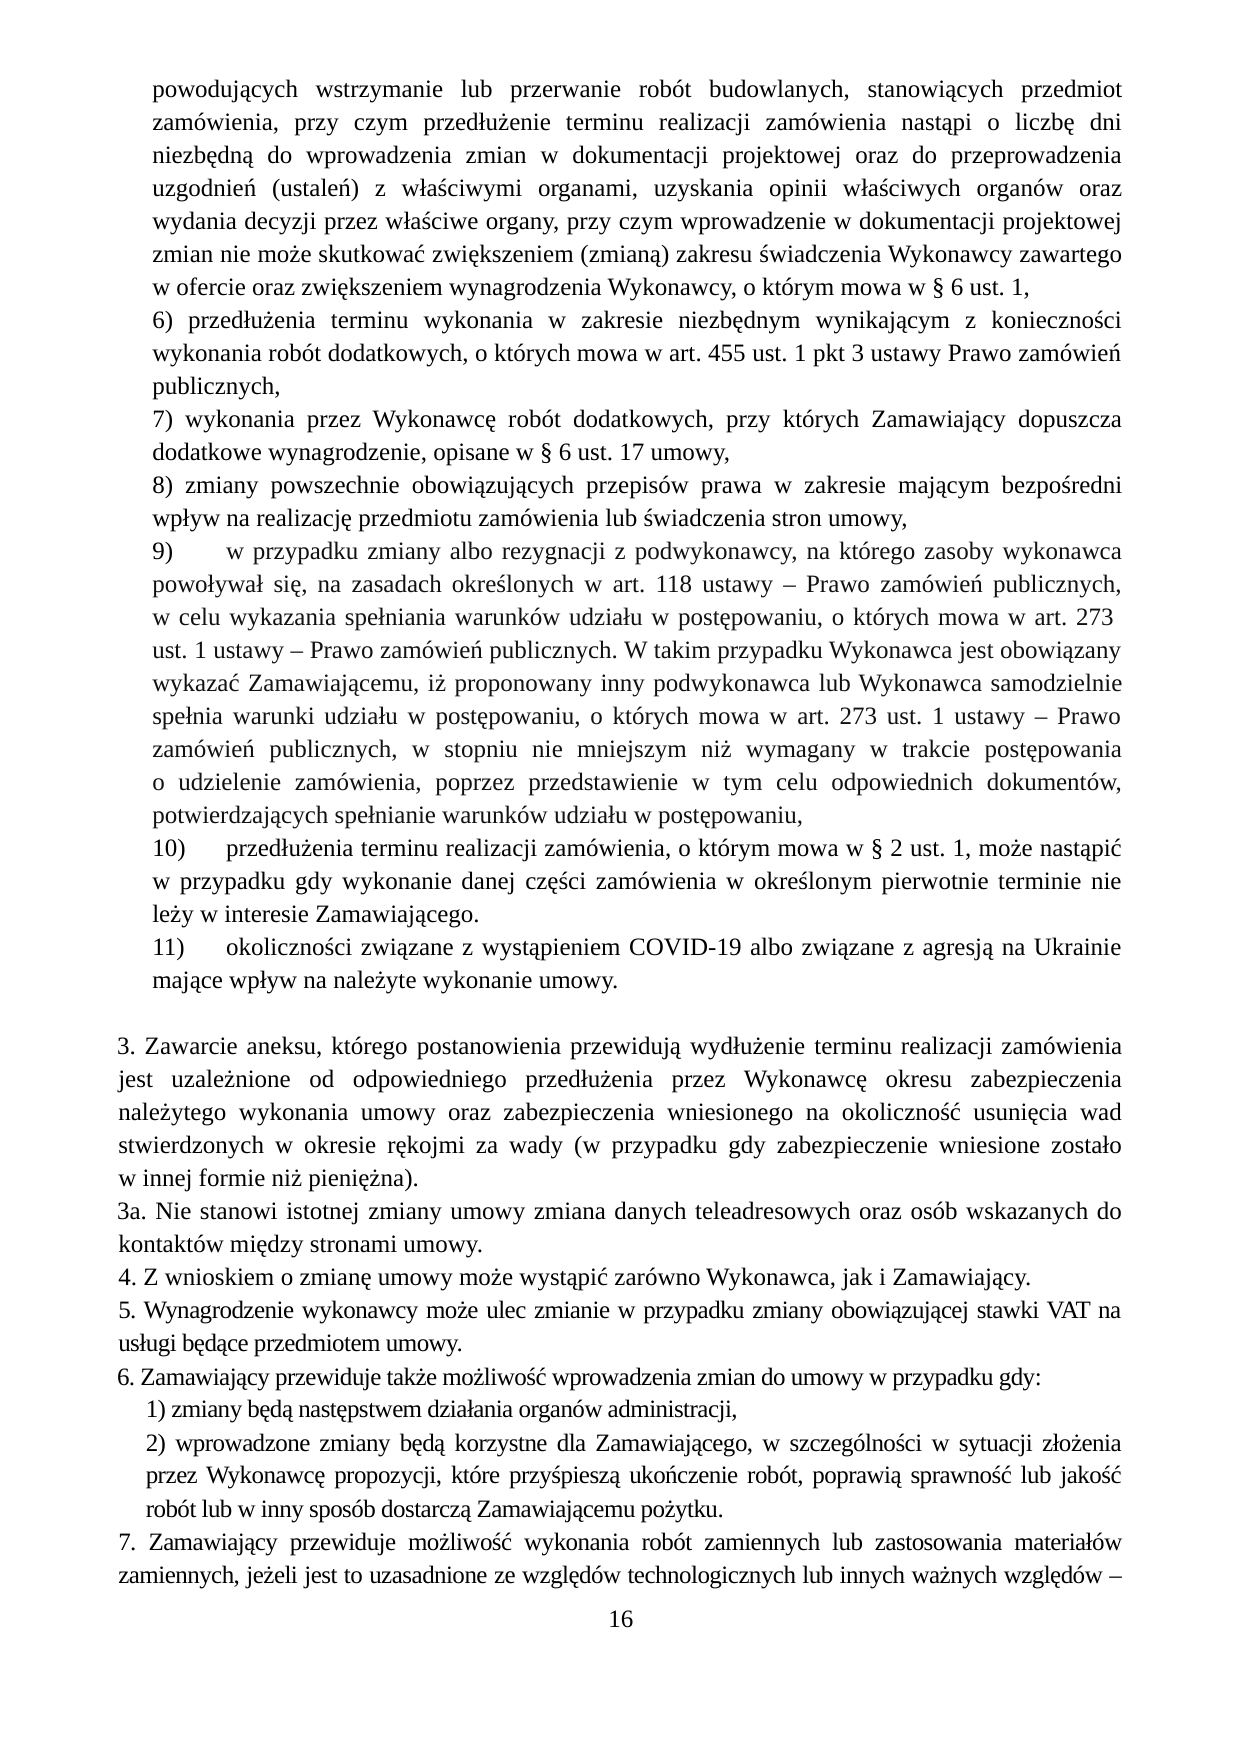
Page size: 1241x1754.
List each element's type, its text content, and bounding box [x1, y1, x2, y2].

list okoliczności związane z wystąpieniem COVID-19 albo związane z agresją na Ukrainie mające wpływ na należyte wykonanie umowy. [152, 932, 1123, 994]
text 7) wykonania przez Wykonawcę robót dodatkowych, przy których Zamawiający dopuszcza dodatkowe wynagrodzenie, opisane w § 6 ust. 17 umowy, [152, 404, 1123, 466]
list przedłużenia terminu realizacji zamówienia, o którym mowa w § 2 ust. 1, może nastąpić w przypadku gdy wykonanie danej części zamówienia w określonym pierwotnie terminie nie leży w interesie Zamawiającego. [152, 833, 1123, 928]
text 6. Zamawiający przewiduje także możliwość wprowadzenia zmian do umowy w przypadku gdy: [117, 1362, 1123, 1390]
text 3a. Nie stanowi istotnej zmiany umowy zmiana danych teleadresowych oraz osób wskazanych do kontaktów między stronami umowy. [117, 1196, 1123, 1258]
text 7. Zamawiający przewiduje możliwość wykonania robót zamiennych lub zastosowania materiałów zamiennych, jeżeli jest to uzasadnione ze względów technologicznych lub innych ważnych względów – [118, 1527, 1123, 1588]
text 8) zmiany powszechnie obowiązujących przepisów prawa w zakresie mającym bezpośredni wpływ na realizację przedmiotu zamówienia lub świadczenia stron umowy, [152, 470, 1123, 532]
list w przypadku zmiany albo rezygnacji z podwykonawcy, na którego zasoby wykonawca powoływał się, na zasadach określonych w art. 118 ustawy – Prawo zamówień publicznych, w celu wykazania spełniania warunków udziału w postępowaniu, o których mowa w art. 273 ust. 1 ustawy – Prawo zamówień publicznych. W takim przypadku Wykonawca jest obowiązany wykazać Zamawiającemu, iż proponowany inny podwykonawca lub Wykonawca samodzielnie spełnia warunki udziału w postępowaniu, o których mowa w art. 273 ust. 1 ustawy – Prawo zamówień publicznych, w stopniu nie mniejszym niż wymagany w trakcie postępowania o udzielenie zamówienia, poprzez przedstawienie w tym celu odpowiednich dokumentów, potwierdzających spełnianie warunków udziału w postępowaniu, [152, 536, 1123, 829]
text 2) wprowadzone zmiany będą korzystne dla Zamawiającego, w szczególności w sytuacji złożenia przez Wykonawcę propozycji, które przyśpieszą ukończenie robót, poprawią sprawność lub jakość robót lub w inny sposób dostarczą Zamawiającemu pożytku. [146, 1428, 1123, 1522]
text powodujących wstrzymanie lub przerwanie robót budowlanych, stanowiących przedmiot zamówienia, przy czym przedłużenie terminu realizacji zamówienia nastąpi o liczbę dni niezbędną do wprowadzenia zmian w dokumentacji projektowej oraz do przeprowadzenia uzgodnień (ustaleń) z właściwymi organami, uzyskania opinii właściwych organów oraz wydania decyzji przez właściwe organy, przy czym wprowadzenie w dokumentacji projektowej zmian nie może skutkować zwiększeniem (zmianą) zakresu świadczenia Wykonawcy zawartego w ofercie oraz zwiększeniem wynagrodzenia Wykonawcy, o którym mowa w § 6 ust. 1, [152, 74, 1123, 301]
text 3. Zawarcie aneksu, którego postanowienia przewidują wydłużenie terminu realizacji zamówienia jest uzależnione od odpowiedniego przedłużenia przez Wykonawcę okresu zabezpieczenia należytego wykonania umowy oraz zabezpieczenia wniesionego na okoliczność usunięcia wad stwierdzonych w okresie rękojmi za wady (w przypadku gdy zabezpieczenie wniesione zostało w innej formie niż pieniężna). [117, 1031, 1123, 1192]
text 6) przedłużenia terminu wykonania w zakresie niezbędnym wynikającym z konieczności wykonania robót dodatkowych, o których mowa w art. 455 ust. 1 pkt 3 ustawy Prawo zamówień publicznych, [152, 305, 1123, 400]
text 1) zmiany będą następstwem działania organów administracji, [146, 1394, 1123, 1423]
text 5. Wynagrodzenie wykonawcy może ulec zmianie w przypadku zmiany obowiązującej stawki VAT na usługi będące przedmiotem umowy. [118, 1296, 1123, 1357]
text 4. Z wnioskiem o zmianę umowy może wystąpić zarówno Wykonawca, jak i Zamawiający. [118, 1262, 1123, 1291]
